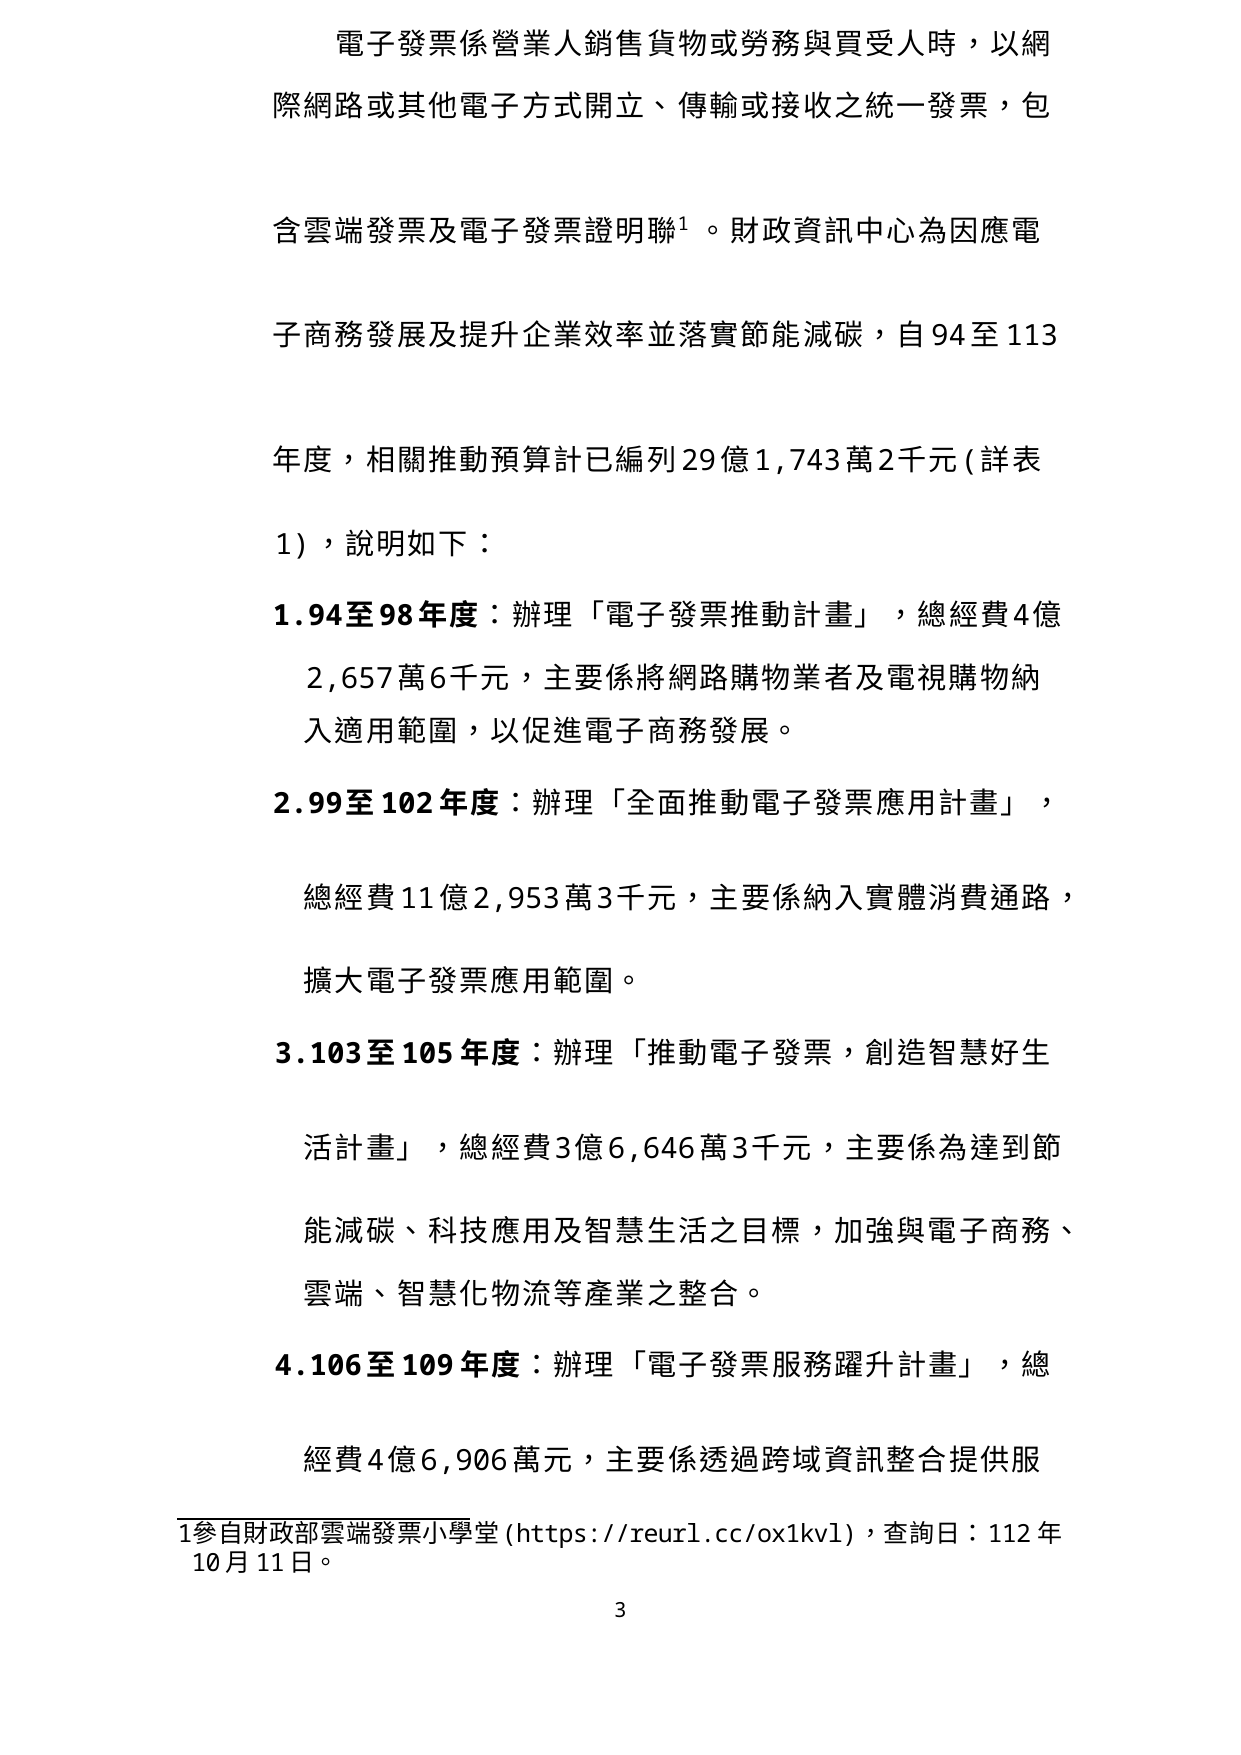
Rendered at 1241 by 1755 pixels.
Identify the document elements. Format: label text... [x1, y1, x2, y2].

text 3.103至105年度：辦理「推動電子發票，創造智慧好生活計畫」，總經費3億6,646萬3千元，主要係為達到節能減碳、科技應用及智慧生活之目標，加強與電子商務、雲端、智慧化物流等產業之整合。 [266, 1000, 1063, 1312]
text 4.106至109年度：辦理「電子發票服務躍升計畫」，總經費4億6,906萬元，主要係透過跨域資訊整合提供服 [266, 1312, 1063, 1500]
text 參自財政部雲端發票小學堂(https://reurl.cc/ox1kvl)，查詢日：112年10月11日。 [177, 1519, 1063, 1577]
text 2.99至102年度：辦理「全面推動電子發票應用計畫」，總經費11億2,953萬3千元，主要係納入實體消費通路，擴大電子發票應用範圍。 [266, 750, 1063, 1000]
text 1.94至98年度：辦理「電子發票推動計畫」，總經費4億2,657萬6千元，主要係將網路購物業者及電視購物納入適用範圍，以促進電子商務發展。 [266, 562, 1063, 750]
text 電子發票係營業人銷售貨物或勞務與買受人時，以網際網路或其他電子方式開立、傳輸或接收之統一發票，包含雲端發票及電子發票證明聯。財政資訊中心為因應電子商務發展及提升企業效率並落實節能減碳，自94至113年度，相關推動預算計已編列29億1,743萬2千元(詳表1)，說明如下： [266, 0, 1063, 562]
